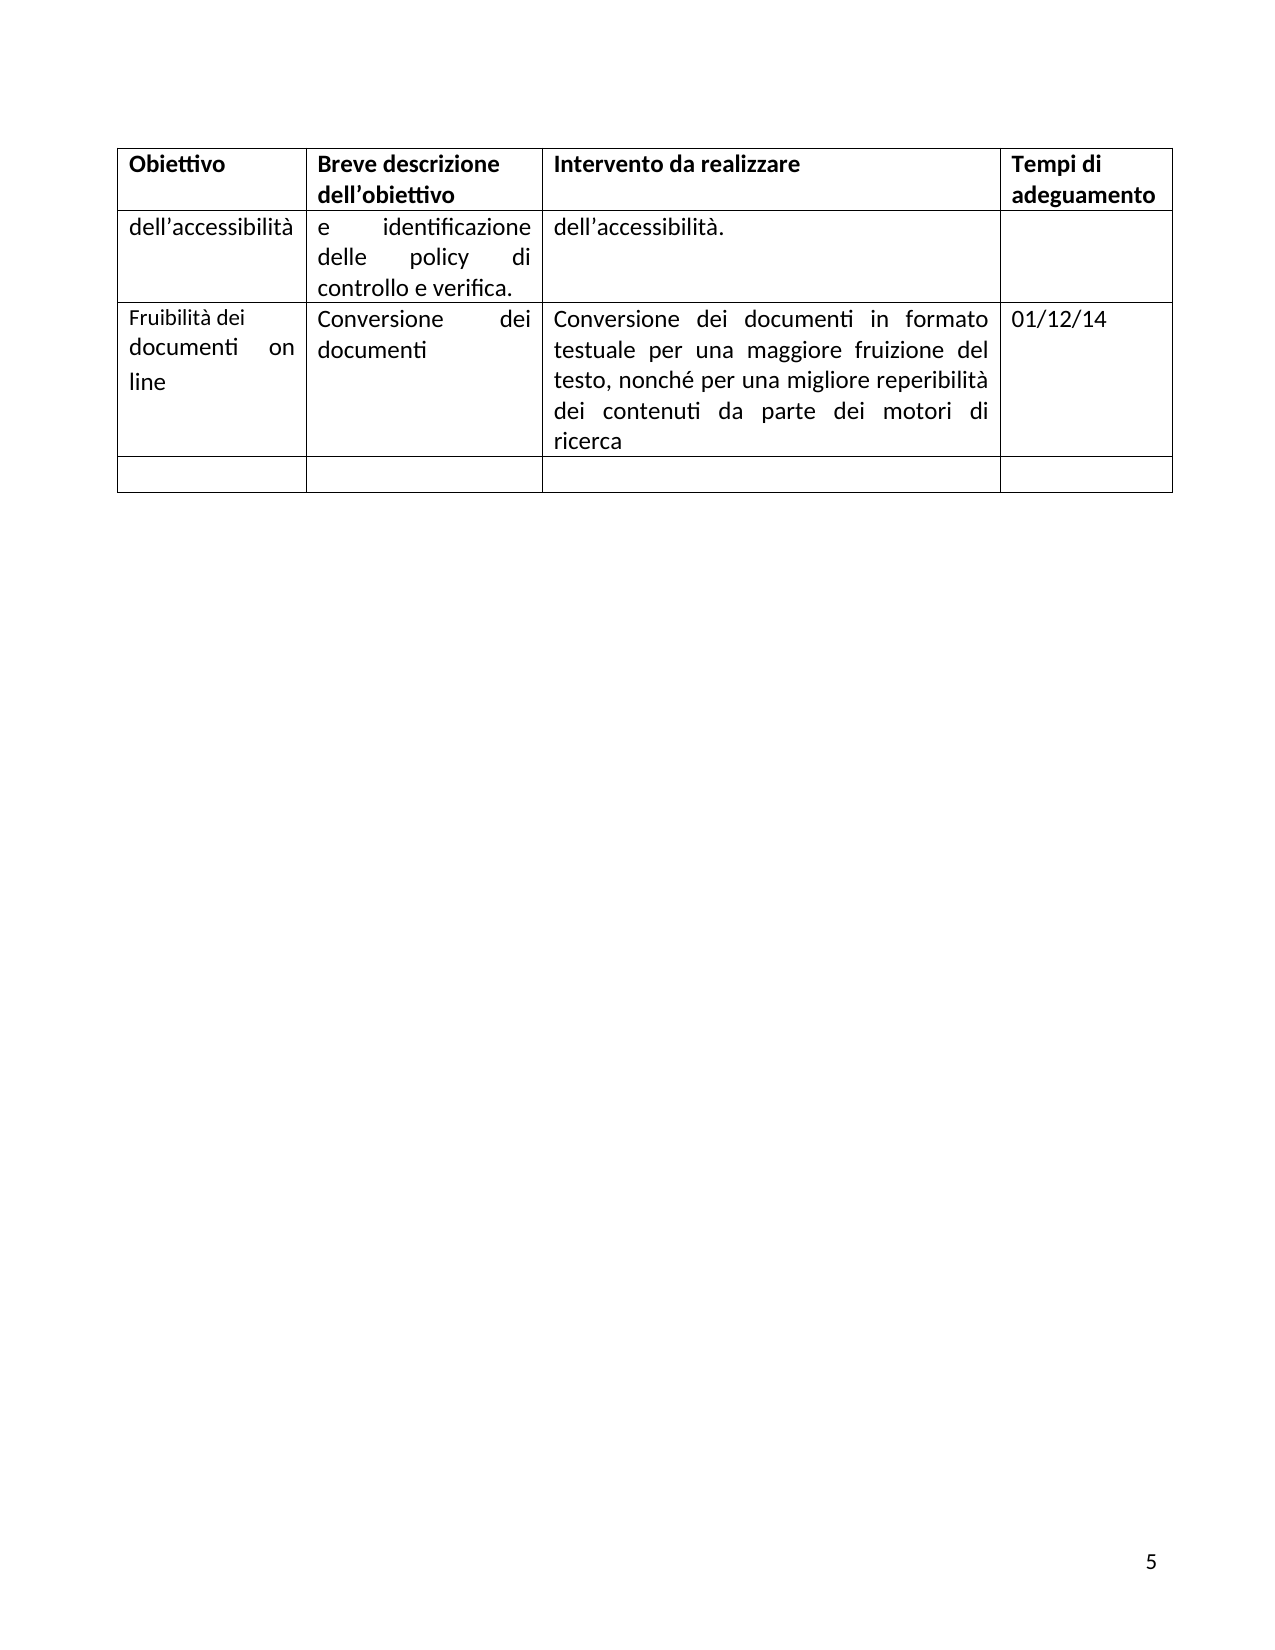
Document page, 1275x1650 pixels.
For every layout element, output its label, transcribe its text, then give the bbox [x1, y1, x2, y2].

table_cell dell’accessibilità. [543, 211, 1000, 302]
table_header Breve descrizione dell’obiettivo [307, 149, 542, 210]
table_cell Conversione dei documenti [307, 303, 542, 456]
table_header Obiettivo [118, 149, 306, 210]
table_header Intervento da realizzare [543, 149, 1000, 210]
table_cell [1001, 457, 1172, 492]
table_header Tempi di adeguamento [1001, 149, 1172, 210]
table_cell 01/12/14 [1001, 303, 1172, 456]
table_cell dell’accessibilità [118, 211, 306, 302]
table_cell [307, 457, 542, 492]
table_cell Conversione dei documenti in formato testuale per una maggiore fruizione del testo, nonché per una migliore reperibilità dei contenuti da parte dei motori di ricerca [543, 303, 1000, 456]
table_cell [118, 457, 306, 492]
table_cell e identificazione delle policy di controllo e verifica. [307, 211, 542, 302]
table_cell [543, 457, 1000, 492]
table_cell Fruibilità dei documenti on line [118, 303, 306, 456]
table_cell [1001, 211, 1172, 302]
